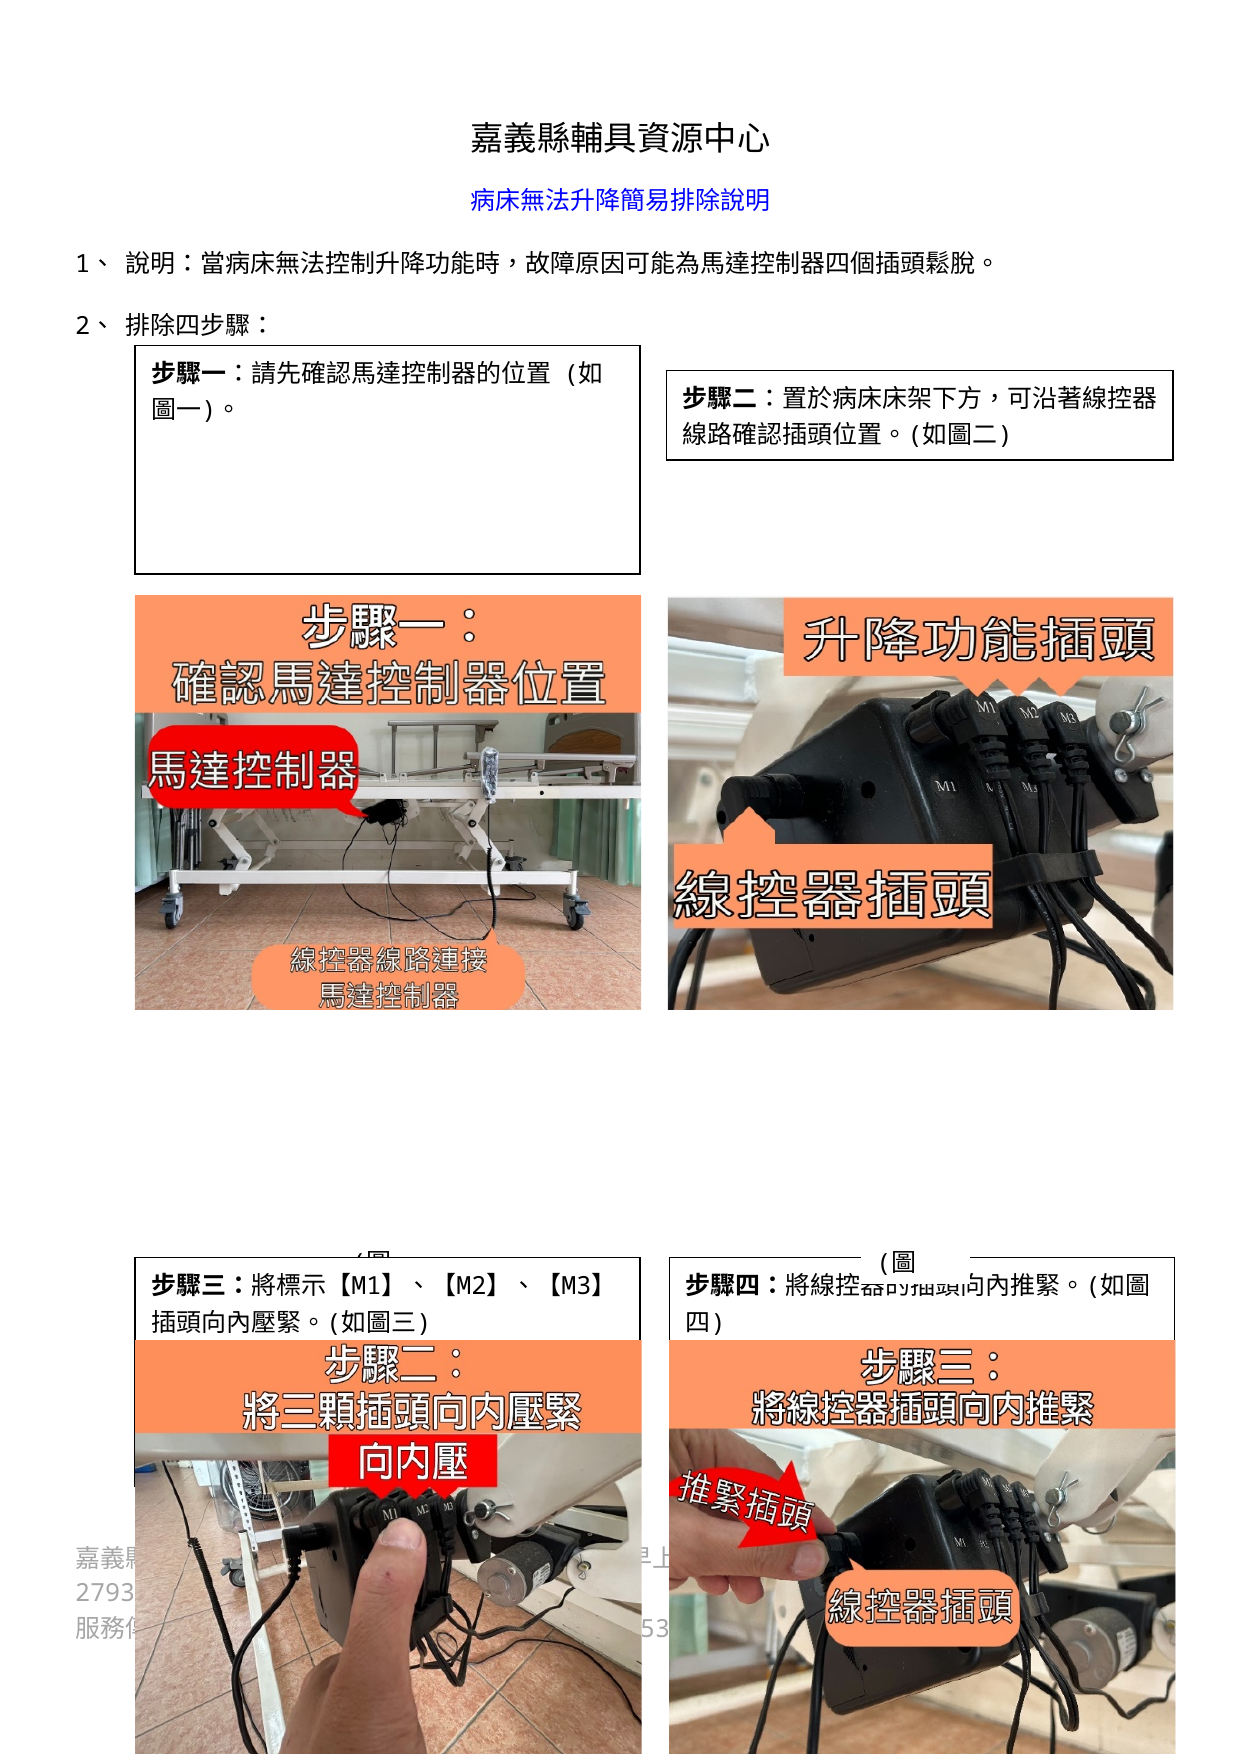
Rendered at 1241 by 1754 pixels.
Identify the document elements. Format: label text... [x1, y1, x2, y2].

text (圖一) [351, 1243, 430, 1257]
list 步驟一：請先確認馬達控制器的位置 (如圖一)。 [151, 354, 624, 426]
text 步驟四：將線控器的插頭向內推緊。(如圖四) [685, 1266, 1159, 1338]
text 嘉義縣輔具資源中心 [75, 95, 1165, 157]
text 病床無法升降簡易排除說明 [75, 157, 1165, 220]
text 步驟三：將標示【M1】、【M2】、【M3】插頭向內壓緊。(如圖三) [151, 1266, 624, 1338]
list 說明：當病床無法控制升降功能時，故障原因可能為馬達控制器四個插頭鬆脫。 [75, 220, 1165, 282]
list 排除四步驟： [75, 282, 1165, 345]
list [136, 346, 639, 573]
text (圖二) [876, 1242, 955, 1277]
text 步驟二：置於病床床架下方，可沿著線控器線路確認插頭位置。(如圖二) [682, 379, 1157, 451]
